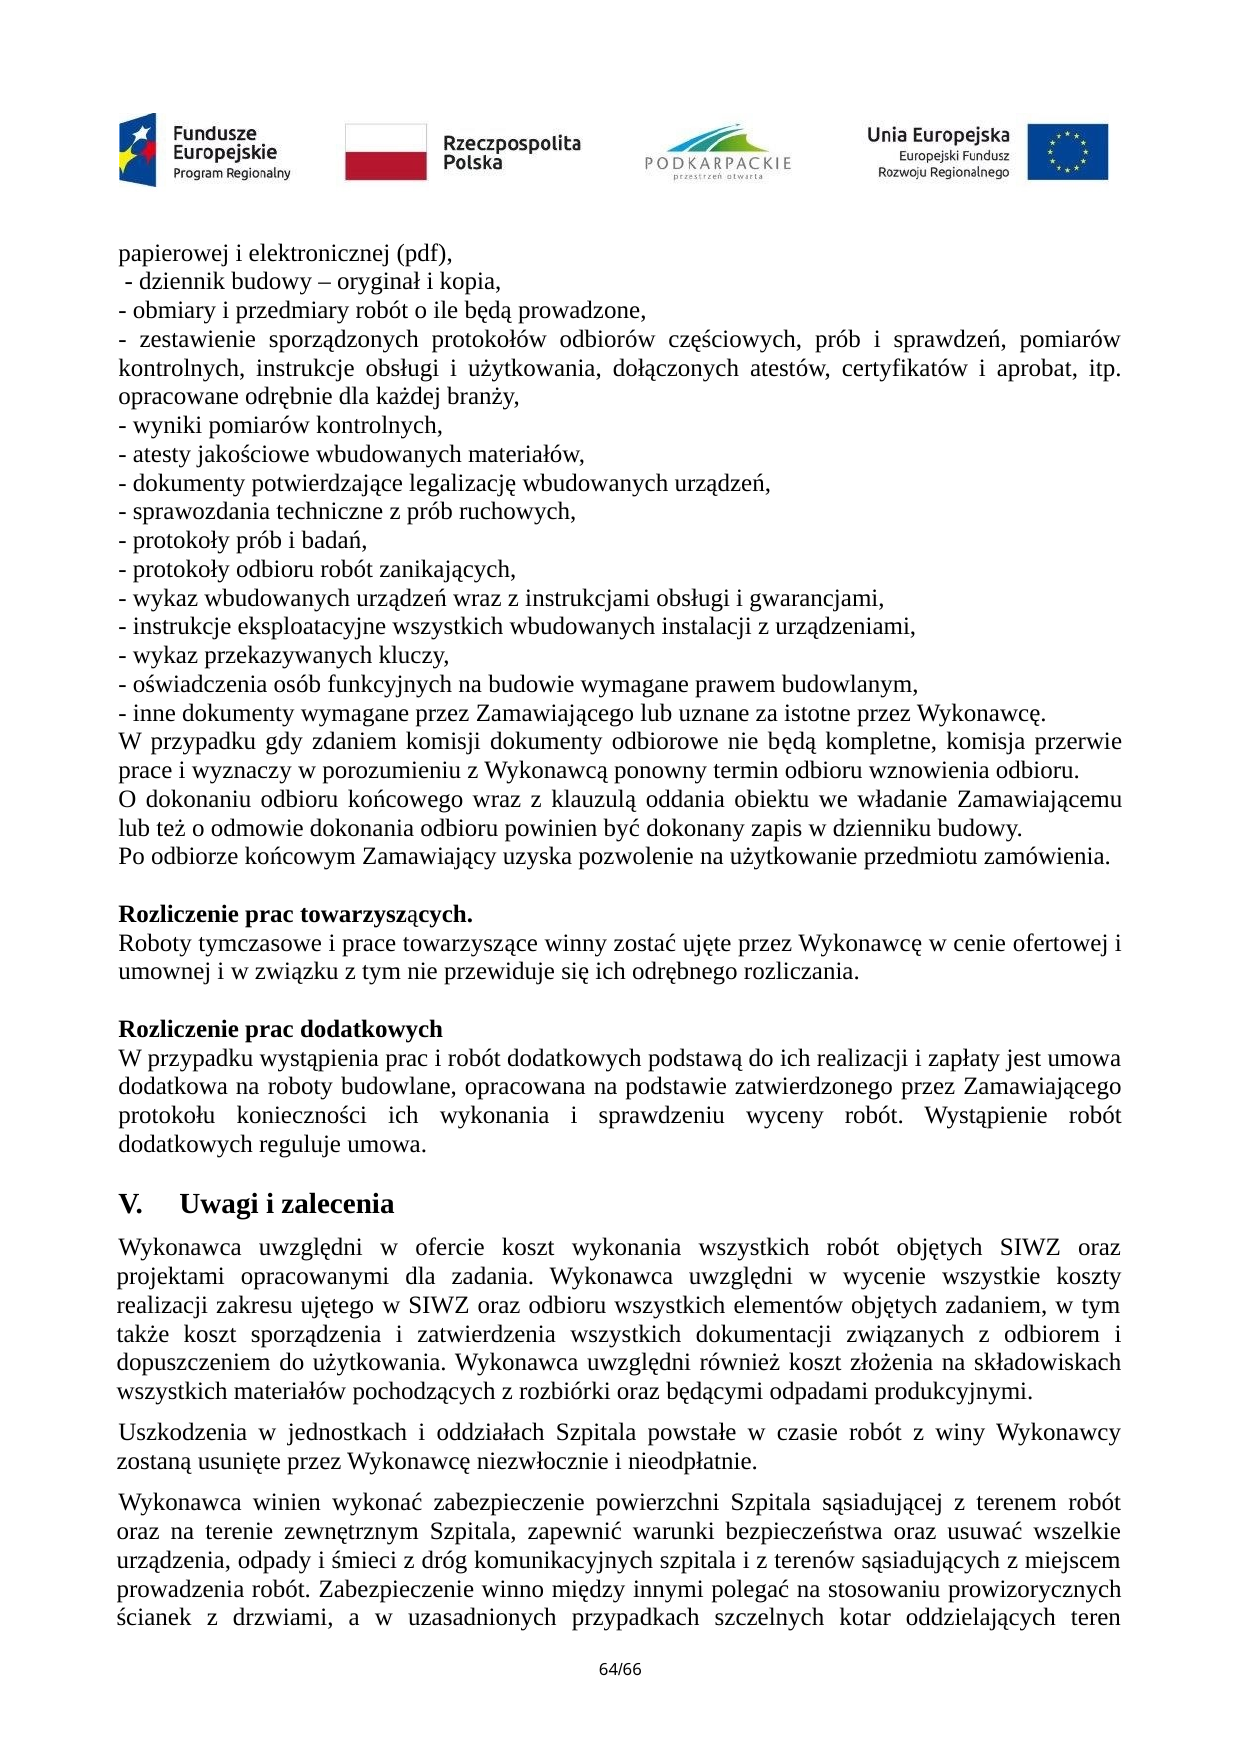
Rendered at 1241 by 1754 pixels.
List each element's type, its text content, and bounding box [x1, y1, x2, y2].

text - wyniki pomiarów kontrolnych, [118, 410, 1122, 439]
text V. Uwagi i zalecenia [118, 1186, 1122, 1220]
text O dokonaniu odbioru końcowego wraz z klauzulą oddania obiektu we władanie Zamawiającemu lub też o odmowie dokonania odbioru powinien być dokonany zapis w dzienniku budowy. [118, 784, 1122, 841]
text - atesty jakościowe wbudowanych materiałów, [118, 439, 1122, 468]
text - zestawienie sporządzonych protokołów odbiorów częściowych, prób i sprawdzeń, pomiarów kontrolnych, instrukcje obsługi i użytkowania, dołączonych atestów, certyfikatów i aprobat, itp. opracowane odrębnie dla każdej branży, [118, 324, 1122, 410]
text - inne dokumenty wymagane przez Zamawiającego lub uznane za istotne przez Wykonawcę. [118, 698, 1122, 726]
text papierowej i elektronicznej (pdf), [118, 238, 1122, 266]
text - protokoły odbioru robót zanikających, [118, 554, 1122, 583]
text - protokoły prób i badań, [118, 525, 1122, 554]
text W przypadku gdy zdaniem komisji dokumenty odbiorowe nie będą kompletne, komisja przerwie prace i wyznaczy w porozumieniu z Wykonawcą ponowny termin odbioru wznowienia odbioru. [118, 726, 1122, 784]
text Rozliczenie prac dodatkowych [118, 1014, 1122, 1043]
text Po odbiorze końcowym Zamawiający uzyska pozwolenie na użytkowanie przedmiotu zamówienia. [118, 841, 1122, 870]
text - wykaz wbudowanych urządzeń wraz z instrukcjami obsługi i gwarancjami, [118, 583, 1122, 611]
text - dziennik budowy – oryginał i kopia, [118, 266, 1122, 295]
text Uszkodzenia w jednostkach i oddziałach Szpitala powstałe w czasie robót z winy Wykonawcy zostaną usunięte przez Wykonawcę niezwłocznie i nieodpłatnie. [116, 1417, 1122, 1475]
text - dokumenty potwierdzające legalizację wbudowanych urządzeń, [118, 468, 1122, 496]
text W przypadku wystąpienia prac i robót dodatkowych podstawą do ich realizacji i zapłaty jest umowa dodatkowa na roboty budowlane, opracowana na podstawie zatwierdzonego przez Zamawiającego protokołu konieczności ich wykonania i sprawdzeniu wyceny robót. Wystąpienie robót dodatkowych reguluje umowa. [118, 1043, 1122, 1158]
text Roboty tymczasowe i prace towarzyszące winny zostać ujęte przez Wykonawcę w cenie ofertowej i umownej i w związku z tym nie przewiduje się ich odrębnego rozliczania. [118, 928, 1122, 985]
text - instrukcje eksploatacyjne wszystkich wbudowanych instalacji z urządzeniami, [118, 611, 1122, 640]
text - sprawozdania techniczne z prób ruchowych, [118, 496, 1122, 525]
text - oświadczenia osób funkcyjnych na budowie wymagane prawem budowlanym, [118, 669, 1122, 698]
text Rozliczenie prac towarzyszących. [118, 899, 1122, 928]
text - wykaz przekazywanych kluczy, [118, 640, 1122, 669]
text - obmiary i przedmiary robót o ile będą prowadzone, [118, 295, 1122, 324]
text Wykonawca uwzględni w ofercie koszt wykonania wszystkich robót objętych SIWZ oraz projektami opracowanymi dla zadania. Wykonawca uwzględni w wycenie wszystkie koszty realizacji zakresu ujętego w SIWZ oraz odbioru wszystkich elementów objętych zadaniem, w tym także koszt sporządzenia i zatwierdzenia wszystkich dokumentacji związanych z odbiorem i dopuszczeniem do użytkowania. Wykonawca uwzględni również koszt złożenia na składowiskach wszystkich materiałów pochodzących z rozbiórki oraz będącymi odpadami produkcyjnymi. [116, 1232, 1122, 1405]
picture [119, 113, 1117, 192]
text Wykonawca winien wykonać zabezpieczenie powierzchni Szpitala sąsiadującej z terenem robót oraz na terenie zewnętrznym Szpitala, zapewnić warunki bezpieczeństwa oraz usuwać wszelkie urządzenia, odpady i śmieci z dróg komunikacyjnych szpitala i z terenów sąsiadujących z miejscem prowadzenia robót. Zabezpieczenie winno między innymi polegać na stosowaniu prowizorycznych ścianek z drzwiami, a w uzasadnionych przypadkach szczelnych kotar oddzielających teren [116, 1487, 1122, 1631]
